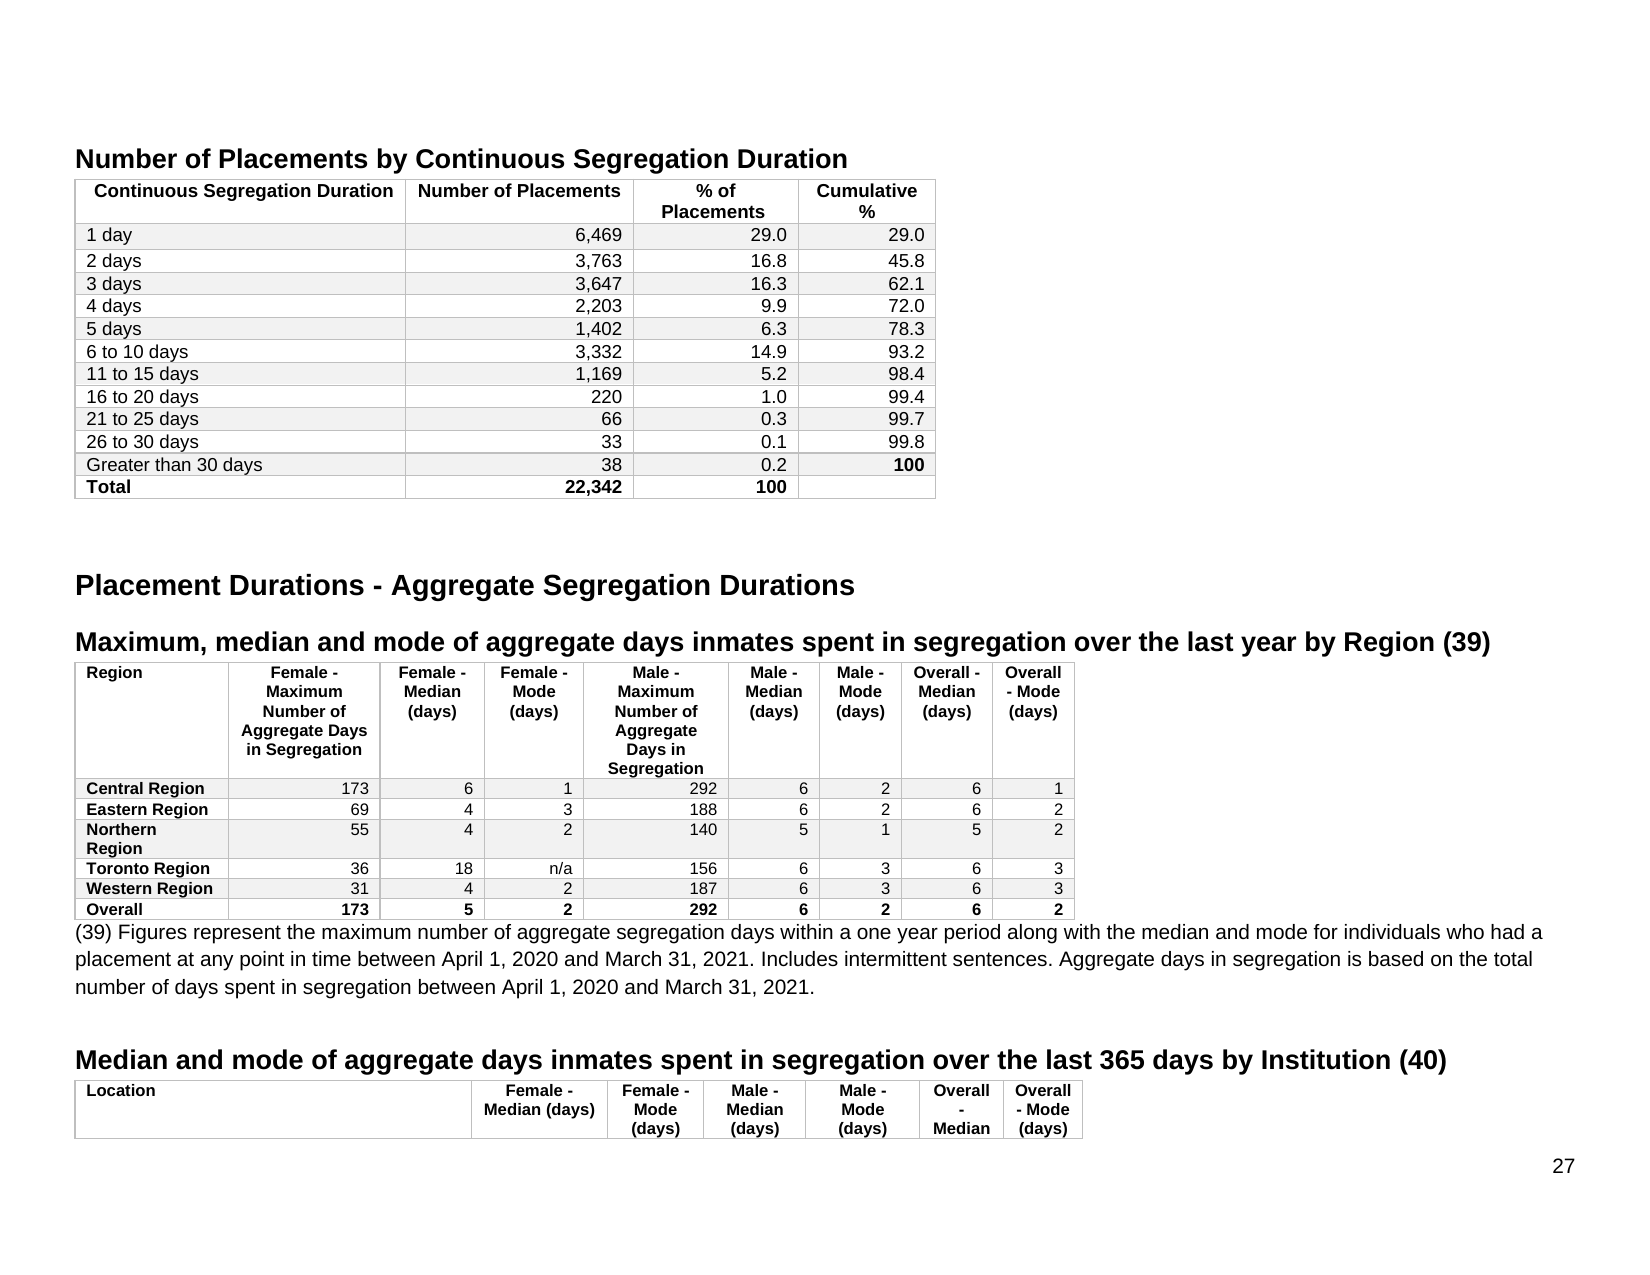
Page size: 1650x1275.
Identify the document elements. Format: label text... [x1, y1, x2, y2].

table_cell 1 [820, 820, 901, 858]
table_cell 6 [729, 859, 819, 878]
table_cell n/a [485, 859, 583, 878]
table_cell 29.0 [634, 224, 798, 249]
table_cell 99.4 [799, 386, 935, 407]
table_cell 2 [820, 779, 901, 798]
table_cell 2 days [76, 250, 405, 272]
table_header Female - Mode (days) [485, 663, 583, 778]
table_cell 31 [229, 879, 379, 898]
table_cell 6 [902, 899, 992, 918]
table_cell 78.3 [799, 318, 935, 339]
table_cell 4 [381, 799, 484, 818]
table_cell 55 [229, 820, 379, 858]
table_cell 2 [993, 799, 1074, 818]
table_cell 3,332 [406, 340, 633, 362]
table_cell 66 [406, 408, 633, 430]
table_cell 9.9 [634, 295, 798, 317]
table_cell 3 [485, 799, 583, 818]
table_cell 62.1 [799, 273, 935, 294]
table_cell 5 days [76, 318, 405, 339]
table_header Cumulative % [799, 180, 935, 223]
table_cell 93.2 [799, 340, 935, 362]
table_cell 3 days [76, 273, 405, 294]
table_cell 2 [485, 820, 583, 858]
table_cell Western Region [76, 879, 228, 898]
table_header Female - Median (days) [381, 663, 484, 778]
table_cell 0.2 [634, 454, 798, 475]
table_cell Eastern Region [76, 799, 228, 818]
table_cell 4 days [76, 295, 405, 317]
table_cell 22,342 [406, 476, 633, 498]
subtitle Median and mode of aggregate days inmates spent in segregation over the last 365 days by Institution (40) [75, 1044, 1575, 1075]
table_cell 16.3 [634, 273, 798, 294]
table_cell 69 [229, 799, 379, 818]
table_header Female - Mode (days) [608, 1081, 703, 1138]
table_cell 14.9 [634, 340, 798, 362]
table_header Female - Median (days) [472, 1081, 607, 1138]
table_cell 173 [229, 779, 379, 798]
table_cell 140 [584, 820, 728, 858]
table_cell 1,169 [406, 363, 633, 384]
table_cell 292 [584, 779, 728, 798]
table_cell 173 [229, 899, 379, 918]
table_cell 98.4 [799, 363, 935, 384]
table_cell 21 to 25 days [76, 408, 405, 430]
table_cell 6 [902, 779, 992, 798]
table_cell 5 [381, 899, 484, 918]
table_cell 99.7 [799, 408, 935, 430]
table_cell 99.8 [799, 431, 935, 452]
table_cell 11 to 15 days [76, 363, 405, 384]
table_cell Northern Region [76, 820, 228, 858]
table_cell 6 [729, 879, 819, 898]
table_cell 3,647 [406, 273, 633, 294]
table_cell 38 [406, 454, 633, 475]
table_cell 29.0 [799, 224, 935, 249]
table_header Male - Mode (days) [820, 663, 901, 778]
subtitle Maximum, median and mode of aggregate days inmates spent in segregation over the last year by Region (39) [75, 626, 1575, 657]
table_cell 26 to 30 days [76, 431, 405, 452]
table_cell 6 [729, 799, 819, 818]
table_header Overall - Median (days) [902, 663, 992, 778]
table_cell 16 to 20 days [76, 386, 405, 407]
table_cell Greater than 30 days [76, 454, 405, 475]
table_header Overall - Mode (days) [993, 663, 1074, 778]
table_header Male - Median (days) [704, 1081, 805, 1138]
table_cell 100 [799, 454, 935, 475]
subtitle Number of Placements by Continuous Segregation Duration [75, 143, 1575, 174]
table_cell 3,763 [406, 250, 633, 272]
table_cell 6 [381, 779, 484, 798]
table_header Continuous Segregation Duration [76, 180, 405, 223]
table_cell 16.8 [634, 250, 798, 272]
table_header Location [76, 1081, 471, 1138]
table_cell 6 [729, 779, 819, 798]
table_cell 1,402 [406, 318, 633, 339]
table_cell 5 [729, 820, 819, 858]
table_cell 1.0 [634, 386, 798, 407]
table_header Overall - Mode (days) [1004, 1081, 1082, 1138]
table_cell Total [76, 476, 405, 498]
table_cell 36 [229, 859, 379, 878]
table_cell 3 [820, 859, 901, 878]
table_cell 2 [485, 879, 583, 898]
table_header % of Placements [634, 180, 798, 223]
table_cell 3 [820, 879, 901, 898]
subtitle Placement Durations - Aggregate Segregation Durations [75, 568, 1575, 601]
table_cell 1 [993, 779, 1074, 798]
table_cell 1 [485, 779, 583, 798]
text (39) Figures represent the maximum number of aggregate segregation days within a one year period along with the median and mode for individuals who had a placement at any point in time between April 1, 2020 and March 31, 2021. Includes intermittent sentences. Aggregate days in segregation is based on the total number of days spent in segregation between April 1, 2020 and March 31, 2021. [75, 919, 1575, 998]
table_header Male - Mode (days) [806, 1081, 919, 1138]
table_cell Toronto Region [76, 859, 228, 878]
table_cell 6 [902, 859, 992, 878]
table_cell 6,469 [406, 224, 633, 249]
table_cell 6 [729, 899, 819, 918]
table_cell 2 [820, 899, 901, 918]
table_cell 5.2 [634, 363, 798, 384]
table_cell 188 [584, 799, 728, 818]
table_cell 6 [902, 799, 992, 818]
table_cell 0.3 [634, 408, 798, 430]
table_cell 5 [902, 820, 992, 858]
table_cell Central Region [76, 779, 228, 798]
table_cell 2 [993, 899, 1074, 918]
table_cell 3 [993, 859, 1074, 878]
table_cell 2,203 [406, 295, 633, 317]
table_header Overall - Median [920, 1081, 1003, 1138]
table_cell 156 [584, 859, 728, 878]
table_header Female - Maximum Number of Aggregate Days in Segregation [229, 663, 379, 778]
table_header Number of Placements [406, 180, 633, 223]
table_cell 72.0 [799, 295, 935, 317]
table_cell 292 [584, 899, 728, 918]
table_cell 3 [993, 879, 1074, 898]
table_header Male - Maximum Number of Aggregate Days in Segregation [584, 663, 728, 778]
table_cell Overall [76, 899, 228, 918]
table_header Male - Median (days) [729, 663, 819, 778]
table_cell 6 [902, 879, 992, 898]
table_cell 4 [381, 820, 484, 858]
table_cell 6.3 [634, 318, 798, 339]
table_header Region [76, 663, 228, 778]
table_cell 0.1 [634, 431, 798, 452]
table_cell 100 [634, 476, 798, 498]
table_cell 45.8 [799, 250, 935, 272]
table_cell 4 [381, 879, 484, 898]
table_cell 33 [406, 431, 633, 452]
table_cell 2 [485, 899, 583, 918]
table_cell 187 [584, 879, 728, 898]
table_cell 1 day [76, 224, 405, 249]
table_cell 220 [406, 386, 633, 407]
table_cell 6 to 10 days [76, 340, 405, 362]
table_cell [799, 476, 935, 498]
table_cell 2 [820, 799, 901, 818]
table_cell 18 [381, 859, 484, 878]
table_cell 2 [993, 820, 1074, 858]
